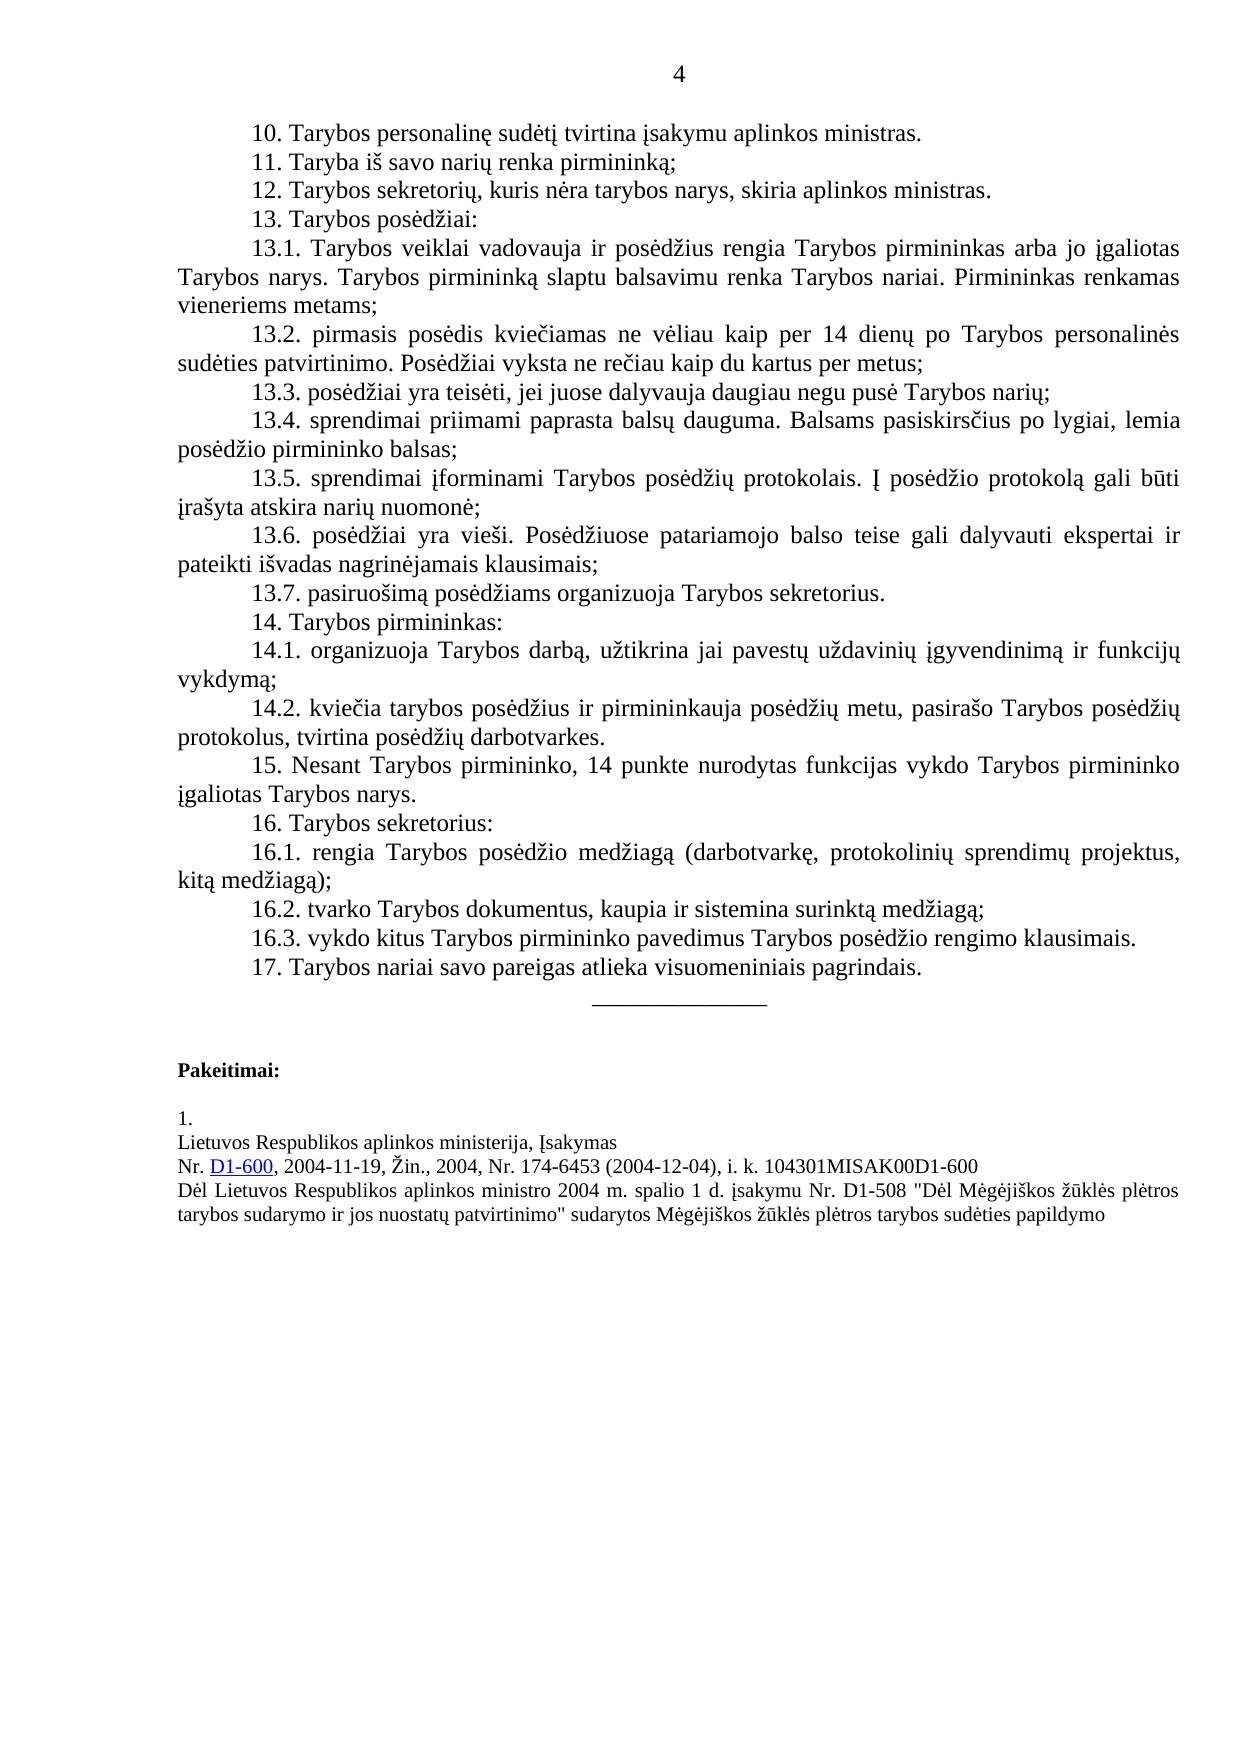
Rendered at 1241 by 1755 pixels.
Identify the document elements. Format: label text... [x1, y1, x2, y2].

text 13.3. posėdžiai yra teisėti, jei juose dalyvauja daugiau negu pusė Tarybos narių; [177, 377, 1181, 406]
text 15. Nesant Tarybos pirmininko, 14 punkte nurodytas funkcijas vykdo Tarybos pirmininko įgaliotas Tarybos narys. [177, 751, 1181, 808]
text 13.4. sprendimai priimami paprasta balsų dauguma. Balsams pasiskirsčius po lygiai, lemia posėdžio pirmininko balsas; [177, 406, 1181, 463]
text 13.7. pasiruošimą posėdžiams organizuoja Tarybos sekretorius. [177, 578, 1181, 607]
text 13.6. posėdžiai yra vieši. Posėdžiuose patariamojo balso teise gali dalyvauti ekspertai ir pateikti išvadas nagrinėjamais klausimais; [177, 521, 1181, 578]
text 13.1. Tarybos veiklai vadovauja ir posėdžius rengia Tarybos pirmininkas arba jo įgaliotas Tarybos narys. Tarybos pirmininką slaptu balsavimu renka Tarybos nariai. Pirmininkas renkamas vieneriems metams; [177, 233, 1181, 319]
text 14.1. organizuoja Tarybos darbą, užtikrina jai pavestų uždavinių įgyvendinimą ir funkcijų vykdymą; [177, 636, 1181, 693]
text 13. Tarybos posėdžiai: [177, 204, 1181, 233]
text 17. Tarybos nariai savo pareigas atlieka visuomeniniais pagrindais. [177, 952, 1181, 981]
text 14. Tarybos pirmininkas: [177, 607, 1181, 636]
text 13.2. pirmasis posėdis kviečiamas ne vėliau kaip per 14 dienų po Tarybos personalinės sudėties patvirtinimo. Posėdžiai vyksta ne rečiau kaip du kartus per metus; [177, 319, 1181, 377]
text 13.5. sprendimai įforminami Tarybos posėdžių protokolais. Į posėdžio protokolą gali būti įrašyta atskira narių nuomonė; [177, 463, 1181, 521]
text 16.3. vykdo kitus Tarybos pirmininko pavedimus Tarybos posėdžio rengimo klausimais. [177, 923, 1181, 952]
text ______________ [177, 981, 1181, 1009]
text 10. Tarybos personalinę sudėtį tvirtina įsakymu aplinkos ministras. [177, 118, 1181, 147]
text 16. Tarybos sekretorius: [177, 808, 1181, 837]
text 1. [177, 1106, 1181, 1130]
text Pakeitimai: [177, 1057, 1181, 1082]
text 14.2. kviečia tarybos posėdžius ir pirmininkauja posėdžių metu, pasirašo Tarybos posėdžių protokolus, tvirtina posėdžių darbotvarkes. [177, 693, 1181, 751]
text Dėl Lietuvos Respublikos aplinkos ministro 2004 m. spalio 1 d. įsakymu Nr. D1-508 "Dėl Mėgėjiškos žūklės plėtros tarybos sudarymo ir jos nuostatų patvirtinimo" sudarytos Mėgėjiškos žūklės plėtros tarybos sudėties papildymo [177, 1178, 1181, 1226]
text 16.1. rengia Tarybos posėdžio medžiagą (darbotvarkę, protokolinių sprendimų projektus, kitą medžiagą); [177, 837, 1181, 894]
text Lietuvos Respublikos aplinkos ministerija, Įsakymas [177, 1130, 1181, 1154]
text Nr. D1-600, 2004-11-19, Žin., 2004, Nr. 174-6453 (2004-12-04), i. k. 104301MISAK00D1-600 [177, 1154, 1181, 1178]
text 16.2. tvarko Tarybos dokumentus, kaupia ir sistemina surinktą medžiagą; [177, 894, 1181, 923]
text 11. Taryba iš savo narių renka pirmininką; [177, 147, 1181, 176]
text 12. Tarybos sekretorių, kuris nėra tarybos narys, skiria aplinkos ministras. [177, 176, 1181, 204]
